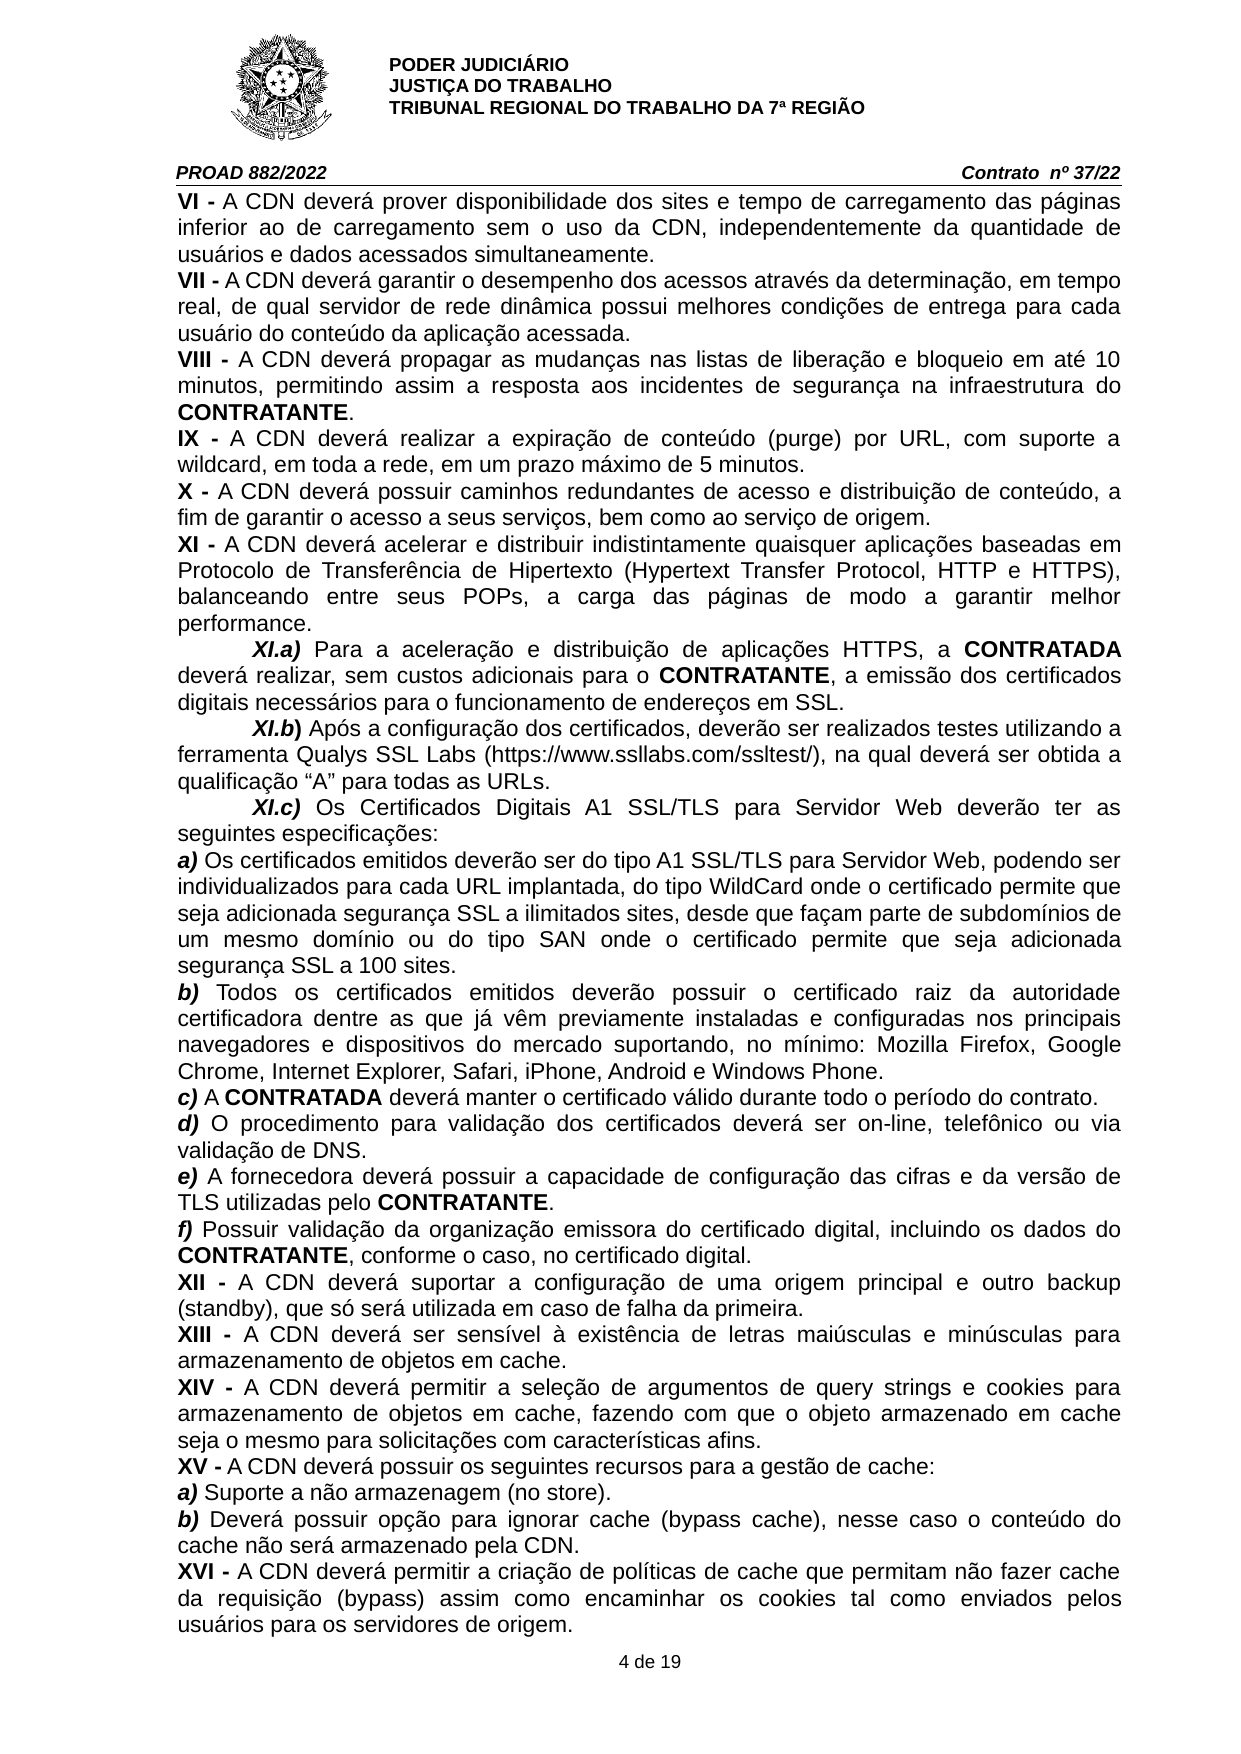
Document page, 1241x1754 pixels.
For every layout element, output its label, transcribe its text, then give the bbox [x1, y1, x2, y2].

text XII - A CDN deverá suportar a configuração de uma origem principal e outro backup (standby), que só será utilizada em caso de falha da primeira. [177, 1268, 1122, 1321]
text c) A CONTRATADA deverá manter o certificado válido durante todo o período do contrato. [177, 1084, 1122, 1110]
text XI.c) Os Certificados Digitais A1 SSL/TLS para Servidor Web deverão ter as seguintes especificações: [177, 794, 1122, 847]
text XI - A CDN deverá acelerar e distribuir indistintamente quaisquer aplicações baseadas em Protocolo de Transferência de Hipertexto (Hypertext Transfer Protocol, HTTP e HTTPS), balanceando entre seus POPs, a carga das páginas de modo a garantir melhor performance. [177, 531, 1122, 636]
text f) Possuir validação da organização emissora do certificado digital, incluindo os dados do CONTRATANTE, conforme o caso, no certificado digital. [177, 1216, 1122, 1268]
text XIV - A CDN deverá permitir a seleção de argumentos de query strings e cookies para armazenamento de objetos em cache, fazendo com que o objeto armazenado em cache seja o mesmo para solicitações com características afins. [177, 1374, 1122, 1453]
text XVI - A CDN deverá permitir a criação de políticas de cache que permitam não fazer cache da requisição (bypass) assim como encaminhar os cookies tal como enviados pelos usuários para os servidores de origem. [177, 1558, 1122, 1637]
text X - A CDN deverá possuir caminhos redundantes de acesso e distribuição de conteúdo, a fim de garantir o acesso a seus serviços, bem como ao serviço de origem. [177, 478, 1122, 531]
text a) Suporte a não armazenagem (no store). [177, 1479, 1122, 1506]
text VII - A CDN deverá garantir o desempenho dos acessos através da determinação, em tempo real, de qual servidor de rede dinâmica possui melhores condições de entrega para cada usuário do conteúdo da aplicação acessada. [177, 267, 1122, 346]
text d) O procedimento para validação dos certificados deverá ser on-line, telefônico ou via validação de DNS. [177, 1110, 1122, 1163]
text XI.b) Após a configuração dos certificados, deverão ser realizados testes utilizando a ferramenta Qualys SSL Labs (https://www.ssllabs.com/ssltest/), na qual deverá ser obtida a qualificação “A” para todas as URLs. [177, 715, 1122, 794]
text XIII - A CDN deverá ser sensível à existência de letras maiúsculas e minúsculas para armazenamento de objetos em cache. [177, 1321, 1122, 1374]
text IX - A CDN deverá realizar a expiração de conteúdo (purge) por URL, com suporte a wildcard, em toda a rede, em um prazo máximo de 5 minutos. [177, 425, 1122, 478]
text VIII - A CDN deverá propagar as mudanças nas listas de liberação e bloqueio em até 10 minutos, permitindo assim a resposta aos incidentes de segurança na infraestrutura do CONTRATANTE. [177, 346, 1122, 425]
text b) Deverá possuir opção para ignorar cache (bypass cache), nesse caso o conteúdo do cache não será armazenado pela CDN. [177, 1506, 1122, 1558]
text b) Todos os certificados emitidos deverão possuir o certificado raiz da autoridade certificadora dentre as que já vêm previamente instaladas e configuradas nos principais navegadores e dispositivos do mercado suportando, no mínimo: Mozilla Firefox, Google Chrome, Internet Explorer, Safari, iPhone, Android e Windows Phone. [177, 978, 1122, 1084]
text e) A fornecedora deverá possuir a capacidade de configuração das cifras e da versão de TLS utilizadas pelo CONTRATANTE. [177, 1163, 1122, 1216]
text XV - A CDN deverá possuir os seguintes recursos para a gestão de cache: [177, 1453, 1122, 1479]
text a) Os certificados emitidos deverão ser do tipo A1 SSL/TLS para Servidor Web, podendo ser individualizados para cada URL implantada, do tipo WildCard onde o certificado permite que seja adicionada segurança SSL a ilimitados sites, desde que façam parte de subdomínios de um mesmo domínio ou do tipo SAN onde o certificado permite que seja adicionada segurança SSL a 100 sites. [177, 847, 1122, 978]
text XI.a) Para a aceleração e distribuição de aplicações HTTPS, a CONTRATADA deverá realizar, sem custos adicionais para o CONTRATANTE, a emissão dos certificados digitais necessários para o funcionamento de endereços em SSL. [177, 636, 1122, 715]
text VI - A CDN deverá prover disponibilidade dos sites e tempo de carregamento das páginas inferior ao de carregamento sem o uso da CDN, independentemente da quantidade de usuários e dados acessados simultaneamente. [177, 188, 1122, 267]
